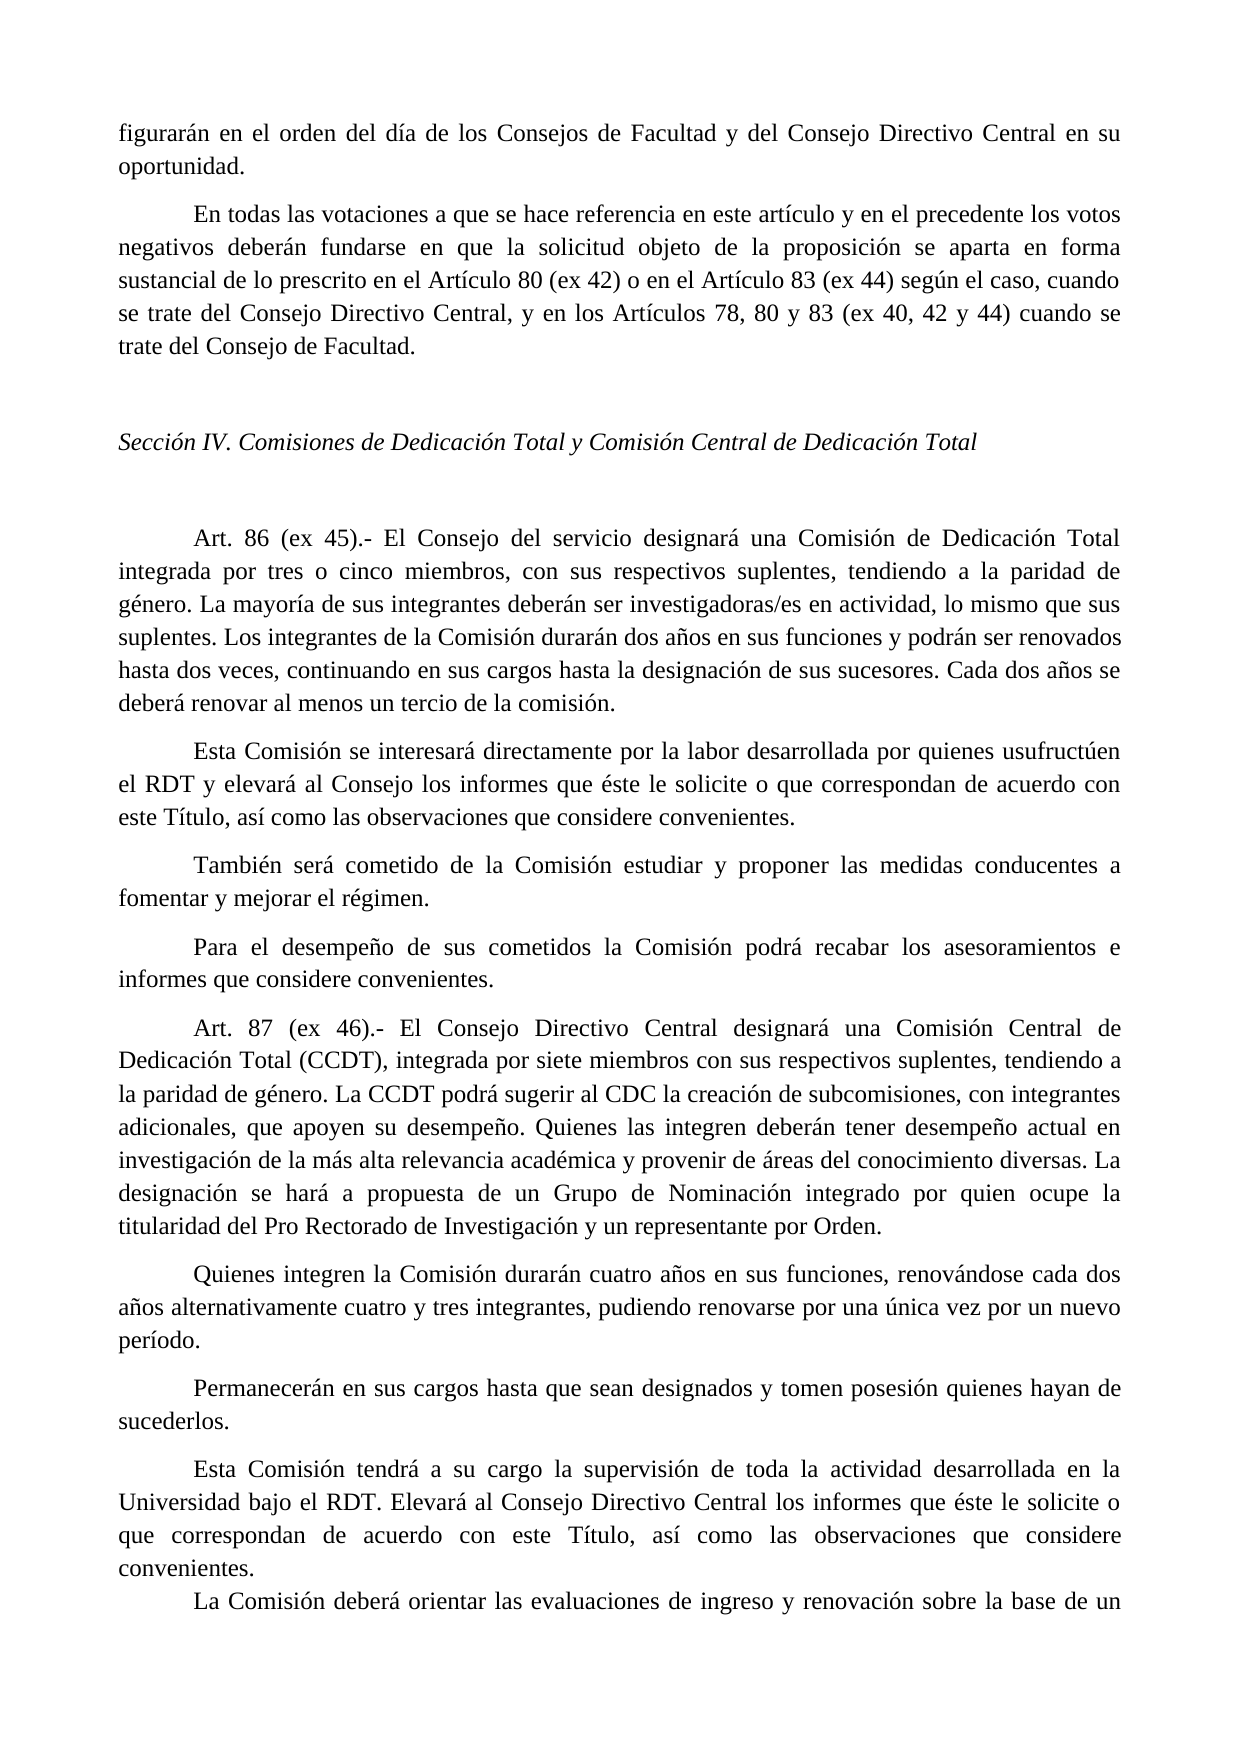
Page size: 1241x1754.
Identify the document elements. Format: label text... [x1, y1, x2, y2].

text Sección IV. Comisiones de Dedicación Total y Comisión Central de Dedicación Total [118, 427, 1122, 456]
text Art. 86 (ex 45).- El Consejo del servicio designará una Comisión de Dedicación Total integrada por tres o cinco miembros, con sus respectivos suplentes, tendiendo a la paridad de género. La mayoría de sus integrantes deberán ser investigadoras/es en actividad, lo mismo que sus suplentes. Los integrantes de la Comisión durarán dos años en sus funciones y podrán ser renovados hasta dos veces, continuando en sus cargos hasta la designación de sus sucesores. Cada dos años se deberá renovar al menos un tercio de la comisión. [118, 523, 1122, 717]
text Esta Comisión tendrá a su cargo la supervisión de toda la actividad desarrollada en la Universidad bajo el RDT. Elevará al Consejo Directivo Central los informes que éste le solicite o que correspondan de acuerdo con este Título, así como las observaciones que considere convenientes. La Comisión deberá orientar las evaluaciones de ingreso y renovación sobre la base de un [118, 1454, 1122, 1615]
text Quienes integren la Comisión durarán cuatro años en sus funciones, renovándose cada dos años alternativamente cuatro y tres integrantes, pudiendo renovarse por una única vez por un nuevo período. [118, 1259, 1122, 1353]
text En todas las votaciones a que se hace referencia en este artículo y en el precedente los votos negativos deberán fundarse en que la solicitud objeto de la proposición se aparta en forma sustancial de lo prescrito en el Artículo 80 (ex 42) o en el Artículo 83 (ex 44) según el caso, cuando se trate del Consejo Directivo Central, y en los Artículos 78, 80 y 83 (ex 40, 42 y 44) cuando se trate del Consejo de Facultad. [118, 199, 1122, 360]
text Permanecerán en sus cargos hasta que sean designados y tomen posesión quienes hayan de sucederlos. [118, 1373, 1122, 1434]
text También será cometido de la Comisión estudiar y proponer las medidas conducentes a fomentar y mejorar el régimen. [118, 851, 1122, 912]
text Para el desempeño de sus cometidos la Comisión podrá recabar los asesoramientos e informes que considere convenientes. [118, 932, 1122, 993]
text Esta Comisión se interesará directamente por la labor desarrollada por quienes usufructúen el RDT y elevará al Consejo los informes que éste le solicite o que correspondan de acuerdo con este Título, así como las observaciones que considere convenientes. [118, 736, 1122, 831]
text figurarán en el orden del día de los Consejos de Facultad y del Consejo Directivo Central en su oportunidad. [118, 118, 1122, 180]
text Art. 87 (ex 46).- El Consejo Directivo Central designará una Comisión Central de Dedicación Total (CCDT), integrada por siete miembros con sus respectivos suplentes, tendiendo a la paridad de género. La CCDT podrá sugerir al CDC la creación de subcomisiones, con integrantes adicionales, que apoyen su desempeño. Quienes las integren deberán tener desempeño actual en investigación de la más alta relevancia académica y provenir de áreas del conocimiento diversas. La designación se hará a propuesta de un Grupo de Nominación integrado por quien ocupe la titularidad del Pro Rectorado de Investigación y un representante por Orden. [118, 1013, 1122, 1239]
